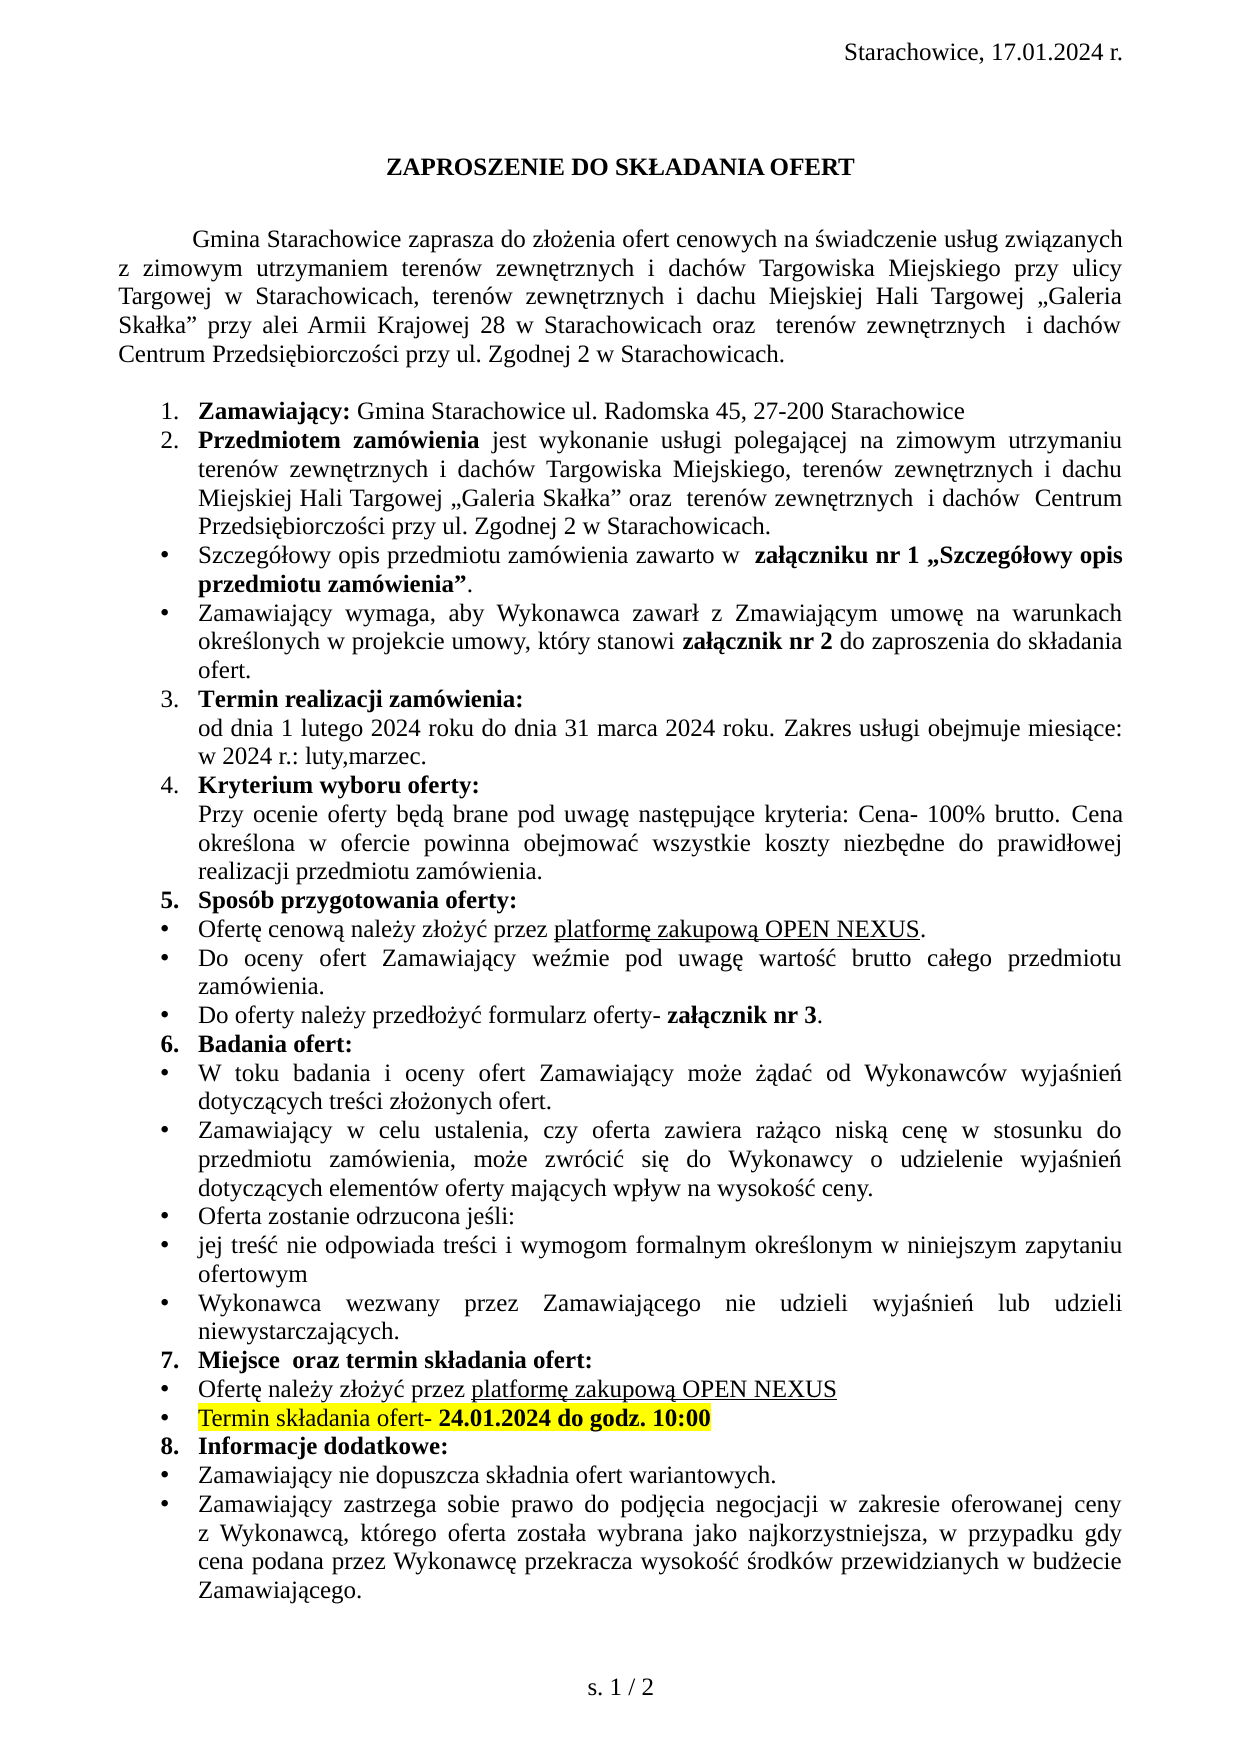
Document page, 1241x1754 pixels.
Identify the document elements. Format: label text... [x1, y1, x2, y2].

list Przedmiotem zamówienia jest wykonanie usługi polegającej na zimowym utrzymaniu terenów zewnętrznych i dachów Targowiska Miejskiego, terenów zewnętrznych i dachu Miejskiej Hali Targowej „Galeria Skałka” oraz terenów zewnętrznych i dachów Centrum Przedsiębiorczości przy ul. Zgodnej 2 w Starachowicach. [160, 425, 1123, 540]
list Do oferty należy przedłożyć formularz oferty- załącznik nr 3. [160, 1000, 1123, 1029]
list W toku badania i oceny ofert Zamawiający może żądać od Wykonawców wyjaśnień dotyczących treści złożonych ofert. [160, 1058, 1123, 1115]
list Zamawiający wymaga, aby Wykonawca zawarł z Zmawiającym umowę na warunkach określonych w projekcie umowy, który stanowi załącznik nr 2 do zaproszenia do składania ofert. [160, 598, 1123, 684]
list Termin realizacji zamówienia: [160, 684, 1123, 713]
text Gmina Starachowice zaprasza do złożenia ofert cenowych na świadczenie usług związanych z zimowym utrzymaniem terenów zewnętrznych i dachów Targowiska Miejskiego przy ulicy Targowej w Starachowicach, terenów zewnętrznych i dachu Miejskiej Hali Targowej „Galeria Skałka” przy alei Armii Krajowej 28 w Starachowicach oraz terenów zewnętrznych i dachów Centrum Przedsiębiorczości przy ul. Zgodnej 2 w Starachowicach. [118, 224, 1123, 368]
list od dnia 1 lutego 2024 roku do dnia 31 marca 2024 roku. Zakres usługi obejmuje miesiące: w 2024 r.: luty,marzec. [160, 713, 1123, 770]
list Termin składania ofert- 24.01.2024 do godz. 10:00 [160, 1403, 1123, 1431]
list Przy ocenie oferty będą brane pod uwagę następujące kryteria: Cena- 100% brutto. Cena określona w ofercie powinna obejmować wszystkie koszty niezbędne do prawidłowej realizacji przedmiotu zamówienia. [160, 799, 1123, 885]
list Badania ofert: [160, 1029, 1123, 1058]
text Starachowice, 17.01.2024 r. [118, 37, 1123, 66]
list jej treść nie odpowiada treści i wymogom formalnym określonym w niniejszym zapytaniu ofertowym [160, 1230, 1123, 1288]
list Wykonawca wezwany przez Zamawiającego nie udzieli wyjaśnień lub udzieli niewystarczających. [160, 1288, 1123, 1345]
list Zamawiający w celu ustalenia, czy oferta zawiera rażąco niską cenę w stosunku do przedmiotu zamówienia, może zwrócić się do Wykonawcy o udzielenie wyjaśnień dotyczących elementów oferty mających wpływ na wysokość ceny. [160, 1115, 1123, 1201]
list Informacje dodatkowe: [160, 1431, 1123, 1460]
list Sposób przygotowania oferty: [160, 885, 1123, 914]
list Do oceny ofert Zamawiający weźmie pod uwagę wartość brutto całego przedmiotu zamówienia. [160, 943, 1123, 1000]
list Ofertę należy złożyć przez platformę zakupową OPEN NEXUS [160, 1374, 1123, 1403]
list Zamawiający nie dopuszcza składnia ofert wariantowych. [160, 1460, 1123, 1489]
list Zamawiający zastrzega sobie prawo do podjęcia negocjacji w zakresie oferowanej ceny z Wykonawcą, którego oferta została wybrana jako najkorzystniejsza, w przypadku gdy cena podana przez Wykonawcę przekracza wysokość środków przewidzianych w budżecie Zamawiającego. [160, 1489, 1123, 1604]
list Oferta zostanie odrzucona jeśli: [160, 1201, 1123, 1230]
list Szczegółowy opis przedmiotu zamówienia zawarto w załączniku nr 1 „Szczegółowy opis przedmiotu zamówienia”. [160, 540, 1123, 598]
list Miejsce oraz termin składania ofert: [160, 1345, 1123, 1374]
text ZAPROSZENIE DO SKŁADANIA OFERT [118, 152, 1123, 181]
list Zamawiający: Gmina Starachowice ul. Radomska 45, 27-200 Starachowice [160, 396, 1123, 425]
list Kryterium wyboru oferty: [160, 770, 1123, 799]
list Ofertę cenową należy złożyć przez platformę zakupową OPEN NEXUS. [160, 914, 1123, 943]
